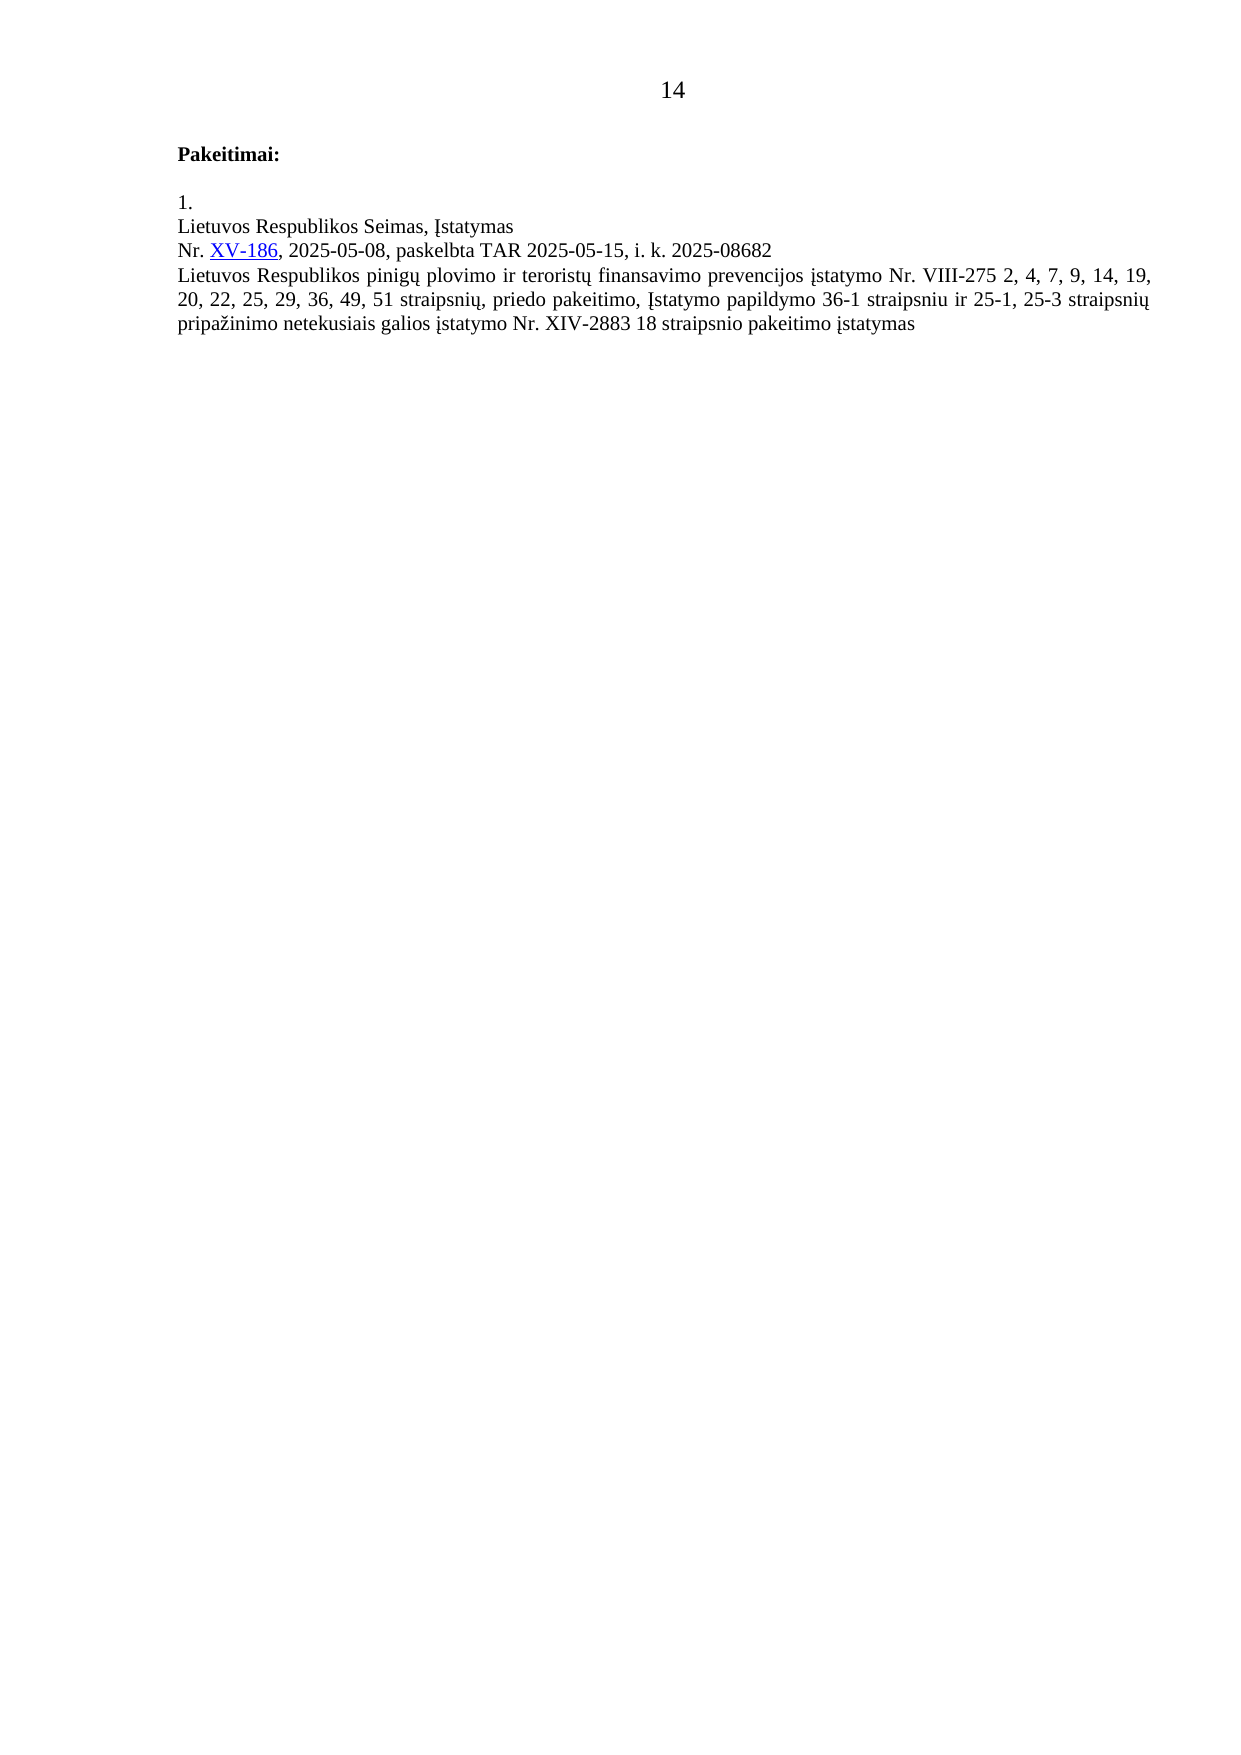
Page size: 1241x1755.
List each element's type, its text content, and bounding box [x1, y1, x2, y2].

text Nr. XV-186, 2025-05-08, paskelbta TAR 2025-05-15, i. k. 2025-08682 [177, 238, 1152, 262]
text Lietuvos Respublikos pinigų plovimo ir teroristų finansavimo prevencijos įstatymo Nr. VIII-275 2, 4, 7, 9, 14, 19, 20, 22, 25, 29, 36, 49, 51 straipsnių, priedo pakeitimo, Įstatymo papildymo 36-1 straipsniu ir 25-1, 25-3 straipsnių pripažinimo netekusiais galios įstatymo Nr. XIV-2883 18 straipsnio pakeitimo įstatymas [177, 262, 1152, 335]
text 1. [177, 190, 1152, 214]
text Pakeitimai: [177, 142, 1152, 166]
text Lietuvos Respublikos Seimas, Įstatymas [177, 214, 1152, 238]
